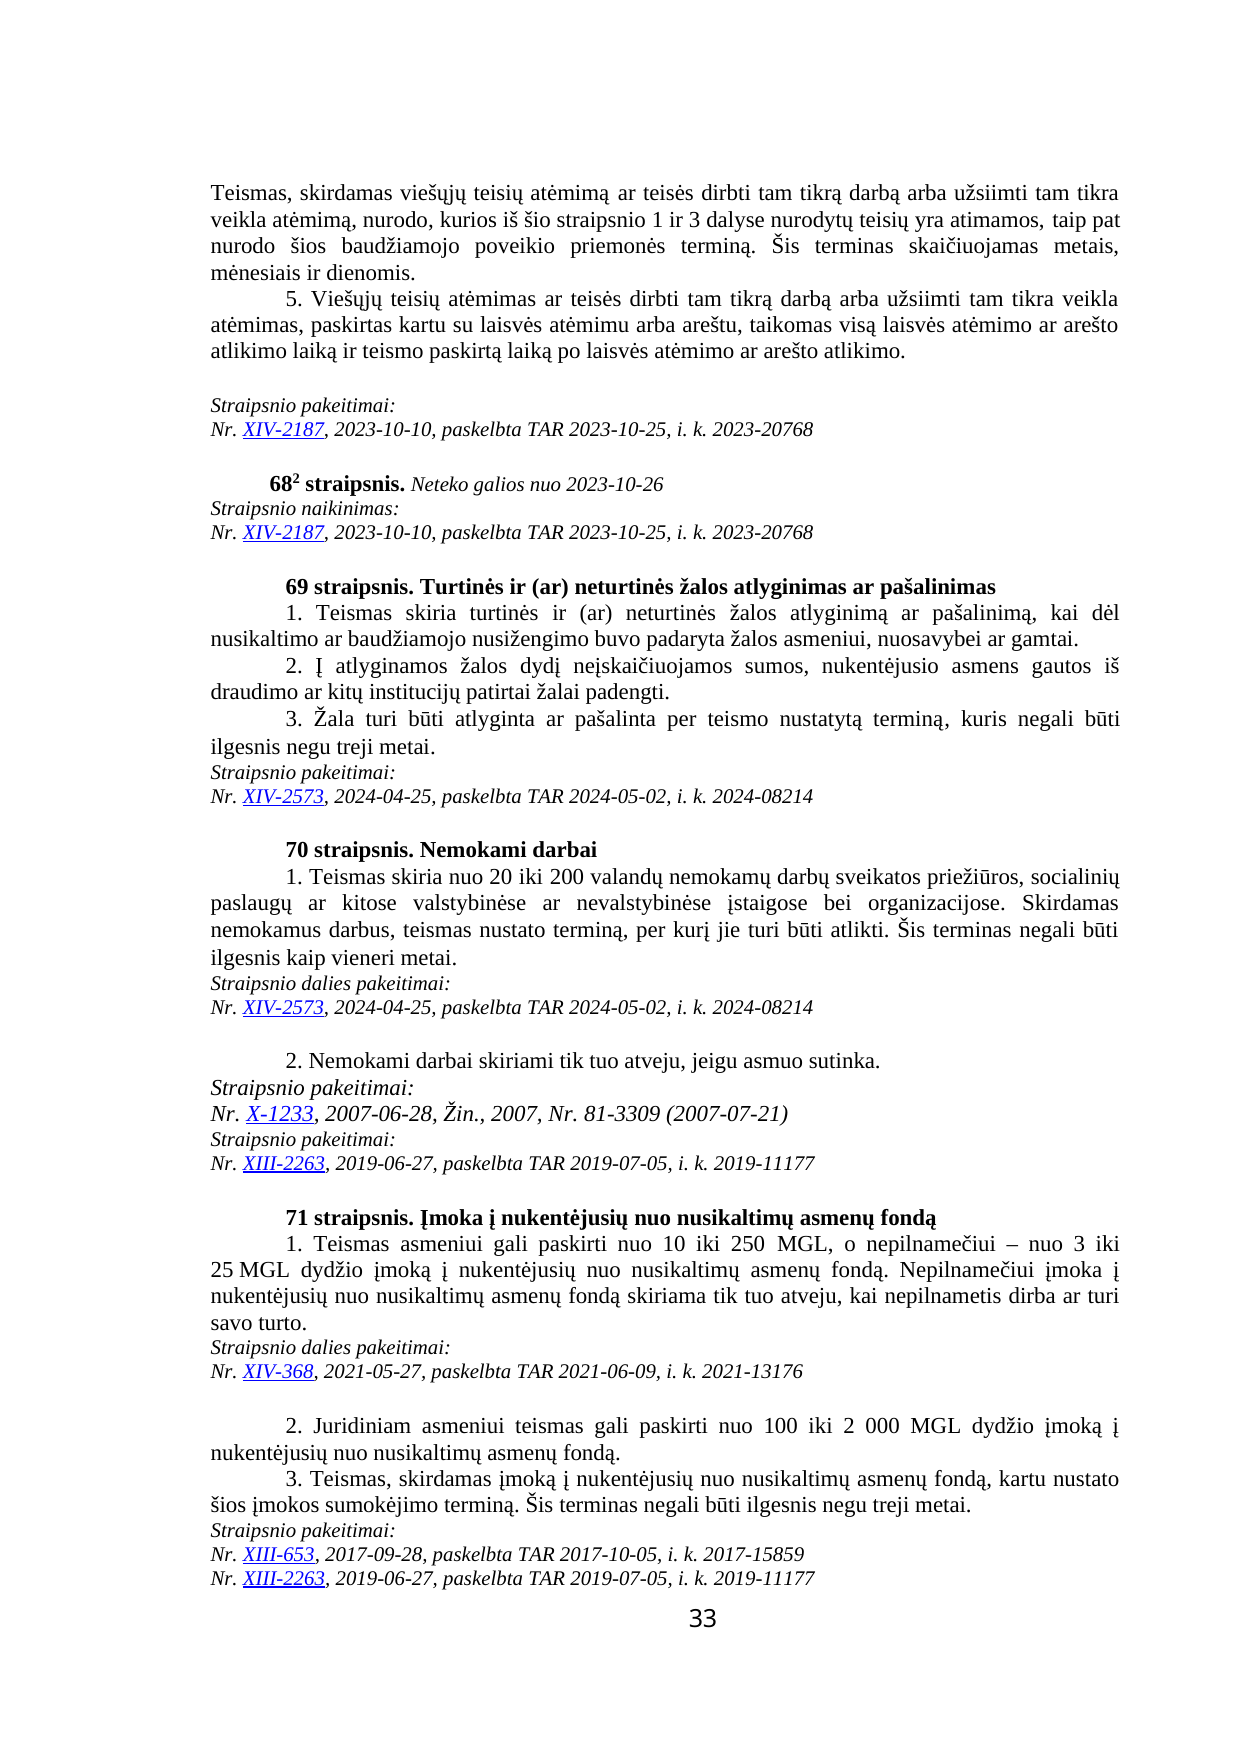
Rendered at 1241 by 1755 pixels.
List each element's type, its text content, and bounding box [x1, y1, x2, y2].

text Nr. X-1233, 2007-06-28, Žin., 2007, Nr. 81-3309 (2007-07-21) [210, 1100, 1120, 1127]
text 70 straipsnis. Nemokami darbai [210, 837, 1120, 863]
text Straipsnio dalies pakeitimai: [210, 971, 1120, 995]
text Nr. XIV-2187, 2023-10-10, paskelbta TAR 2023-10-25, i. k. 2023-20768 [210, 520, 1120, 544]
text Teismas, skirdamas viešųjų teisių atėmimą ar teisės dirbti tam tikrą darbą arba užsiimti tam tikra veikla atėmimą, nurodo, kurios iš šio straipsnio 1 ir 3 dalyse nurodytų teisių yra atimamos, taip pat nurodo šios baudžiamojo poveikio priemonės terminą. Šis terminas skaičiuojamas metais, mėnesiais ir dienomis. [210, 179, 1120, 285]
text 2. Juridiniam asmeniui teismas gali paskirti nuo 100 iki 2 000 MGL dydžio įmoką į nukentėjusių nuo nusikaltimų asmenų fondą. [210, 1412, 1120, 1465]
text Nr. XIII-653, 2017-09-28, paskelbta TAR 2017-10-05, i. k. 2017-15859 [210, 1542, 1120, 1566]
text Nr. XIV-2187, 2023-10-10, paskelbta TAR 2023-10-25, i. k. 2023-20768 [210, 417, 1120, 441]
text Straipsnio naikinimas: [210, 496, 1120, 520]
text Straipsnio dalies pakeitimai: [210, 1335, 1120, 1359]
text Straipsnio pakeitimai: [210, 760, 1120, 784]
text 3. Žala turi būti atlyginta ar pašalinta per teismo nustatytą terminą, kuris negali būti ilgesnis negu treji metai. [210, 704, 1120, 760]
text Nr. XIV-368, 2021-05-27, paskelbta TAR 2021-06-09, i. k. 2021-13176 [210, 1359, 1120, 1383]
text Straipsnio pakeitimai: [210, 393, 1120, 417]
text Nr. XIII-2263, 2019-06-27, paskelbta TAR 2019-07-05, i. k. 2019-11177 [210, 1151, 1120, 1175]
text 1. Teismas skiria nuo 20 iki 200 valandų nemokamų darbų sveikatos priežiūros, socialinių paslaugų ar kitose valstybinėse ar nevalstybinėse įstaigose bei organizacijose. Skirdamas nemokamus darbus, teismas nustato terminą, per kurį jie turi būti atlikti. Šis terminas negali būti ilgesnis kaip vieneri metai. [210, 863, 1120, 971]
text 2. Į atlyginamos žalos dydį neįskaičiuojamos sumos, nukentėjusio asmens gautos iš draudimo ar kitų institucijų patirtai žalai padengti. [210, 652, 1120, 704]
text 3. Teismas, skirdamas įmoką į nukentėjusių nuo nusikaltimų asmenų fondą, kartu nustato šios įmokos sumokėjimo terminą. Šis terminas negali būti ilgesnis negu treji metai. [210, 1465, 1120, 1518]
text Nr. XIV-2573, 2024-04-25, paskelbta TAR 2024-05-02, i. k. 2024-08214 [210, 784, 1120, 808]
text Straipsnio pakeitimai: [210, 1127, 1120, 1151]
text Nr. XIV-2573, 2024-04-25, paskelbta TAR 2024-05-02, i. k. 2024-08214 [210, 995, 1120, 1019]
text 1. Teismas asmeniui gali paskirti nuo 10 iki 250 MGL, o nepilnamečiui – nuo 3 iki 25 MGL dydžio įmoką į nukentėjusių nuo nusikaltimų asmenų fondą. Nepilnamečiui įmoka į nukentėjusių nuo nusikaltimų asmenų fondą skiriama tik tuo atveju, kai nepilnametis dirba ar turi savo turto. [210, 1230, 1120, 1335]
text 71 straipsnis. Įmoka į nukentėjusių nuo nusikaltimų asmenų fondą [210, 1203, 1120, 1230]
text 5. Viešųjų teisių atėmimas ar teisės dirbti tam tikrą darbą arba užsiimti tam tikra veikla atėmimas, paskirtas kartu su laisvės atėmimu arba areštu, taikomas visą laisvės atėmimo ar arešto atlikimo laiką ir teismo paskirtą laiką po laisvės atėmimo ar arešto atlikimo. [210, 285, 1120, 364]
text 2. Nemokami darbai skiriami tik tuo atveju, jeigu asmuo sutinka. [210, 1048, 1120, 1074]
text 682 straipsnis. Neteko galios nuo 2023-10-26 [210, 469, 1120, 496]
text 1. Teismas skiria turtinės ir (ar) neturtinės žalos atlyginimą ar pašalinimą, kai dėl nusikaltimo ar baudžiamojo nusižengimo buvo padaryta žalos asmeniui, nuosavybei ar gamtai. [210, 599, 1120, 652]
text Nr. XIII-2263, 2019-06-27, paskelbta TAR 2019-07-05, i. k. 2019-11177 [210, 1566, 1120, 1590]
text 69 straipsnis. Turtinės ir (ar) neturtinės žalos atlyginimas ar pašalinimas [210, 573, 1120, 599]
text Straipsnio pakeitimai: [210, 1074, 1120, 1100]
text Straipsnio pakeitimai: [210, 1518, 1120, 1542]
